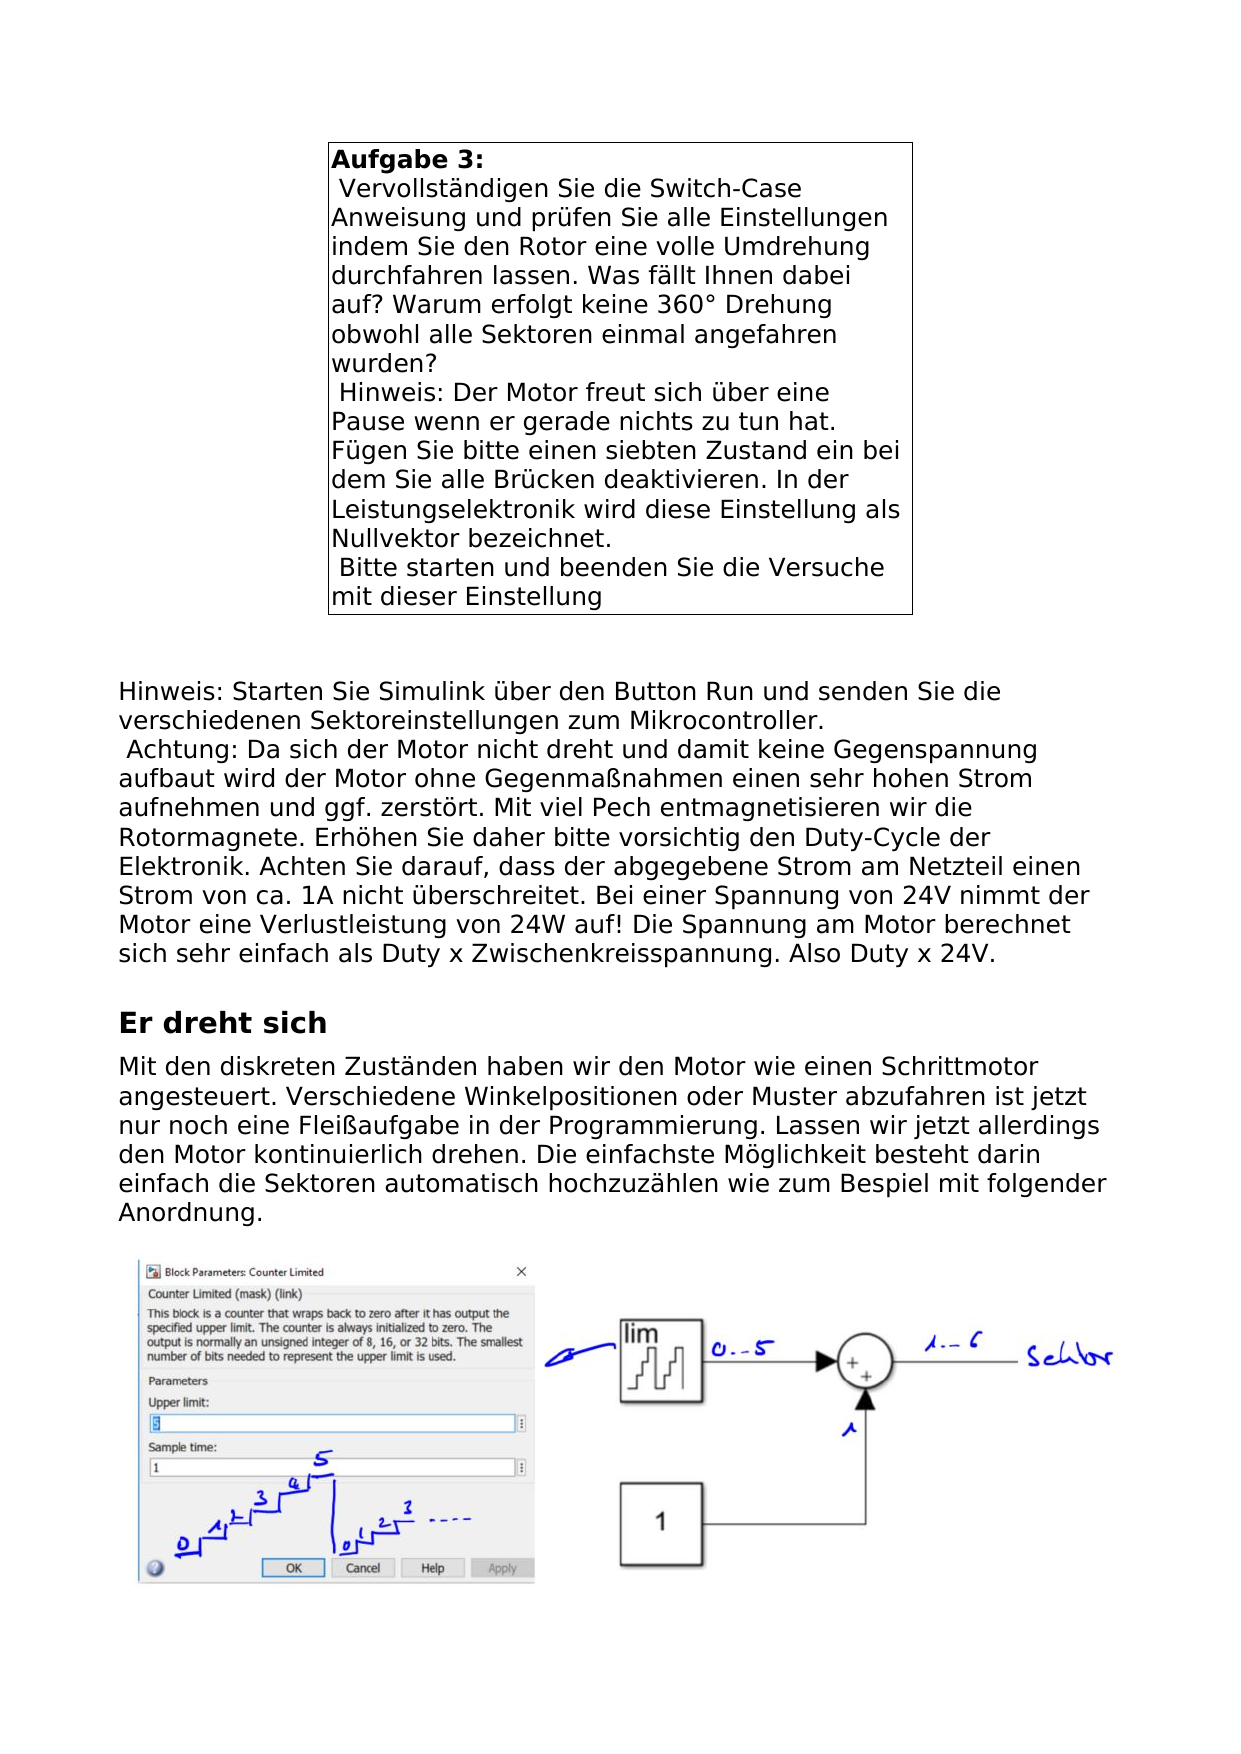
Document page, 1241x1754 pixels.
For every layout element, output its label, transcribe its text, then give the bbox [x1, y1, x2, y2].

table_header Aufgabe 3: Vervollständigen Sie die Switch-Case Anweisung und prüfen Sie alle Einstellungen indem Sie den Rotor eine volle Umdrehung durchfahren lassen. Was fällt Ihnen dabei auf? Warum erfolgt keine 360° Drehung obwohl alle Sektoren einmal angefahren wurden? Hinweis: Der Motor freut sich über eine Pause wenn er gerade nichts zu tun hat. Fügen Sie bitte einen siebten Zustand ein bei dem Sie alle Brücken deaktivieren. In der Leistungselektronik wird diese Einstellung als Nullvektor bezeichnet. Bitte starten und beenden Sie die Versuche mit dieser Einstellung [329, 143, 912, 614]
text Hinweis: Starten Sie Simulink über den Button Run und senden Sie die verschiedenen Sektoreinstellungen zum Mikrocontroller. Achtung: Da sich der Motor nicht dreht und damit keine Gegenspannung aufbaut wird der Motor ohne Gegenmaßnahmen einen sehr hohen Strom aufnehmen und ggf. zerstört. Mit viel Pech entmagnetisieren wir die Rotormagnete. Erhöhen Sie daher bitte vorsichtig den Duty-Cycle der Elektronik. Achten Sie darauf, dass der abgegebene Strom am Netzteil einen Strom von ca. 1A nicht überschreitet. Bei einer Spannung von 24V nimmt der Motor eine Verlustleistung von 24W auf! Die Spannung am Motor berechnet sich sehr einfach als Duty x Zwischenkreisspannung. Also Duty x 24V. [118, 677, 1122, 968]
picture [118, 1240, 1123, 1594]
text Mit den diskreten Zuständen haben wir den Motor wie einen Schrittmotor angesteuert. Verschiedene Winkelpositionen oder Muster abzufahren ist jetzt nur noch eine Fleißaufgabe in der Programmierung. Lassen wir jetzt allerdings den Motor kontinuierlich drehen. Die einfachste Möglichkeit besteht darin einfach die Sektoren automatisch hochzuzählen wie zum Bespiel mit folgender Anordnung. [118, 1052, 1122, 1227]
subtitle Er dreht sich [118, 1006, 1122, 1040]
